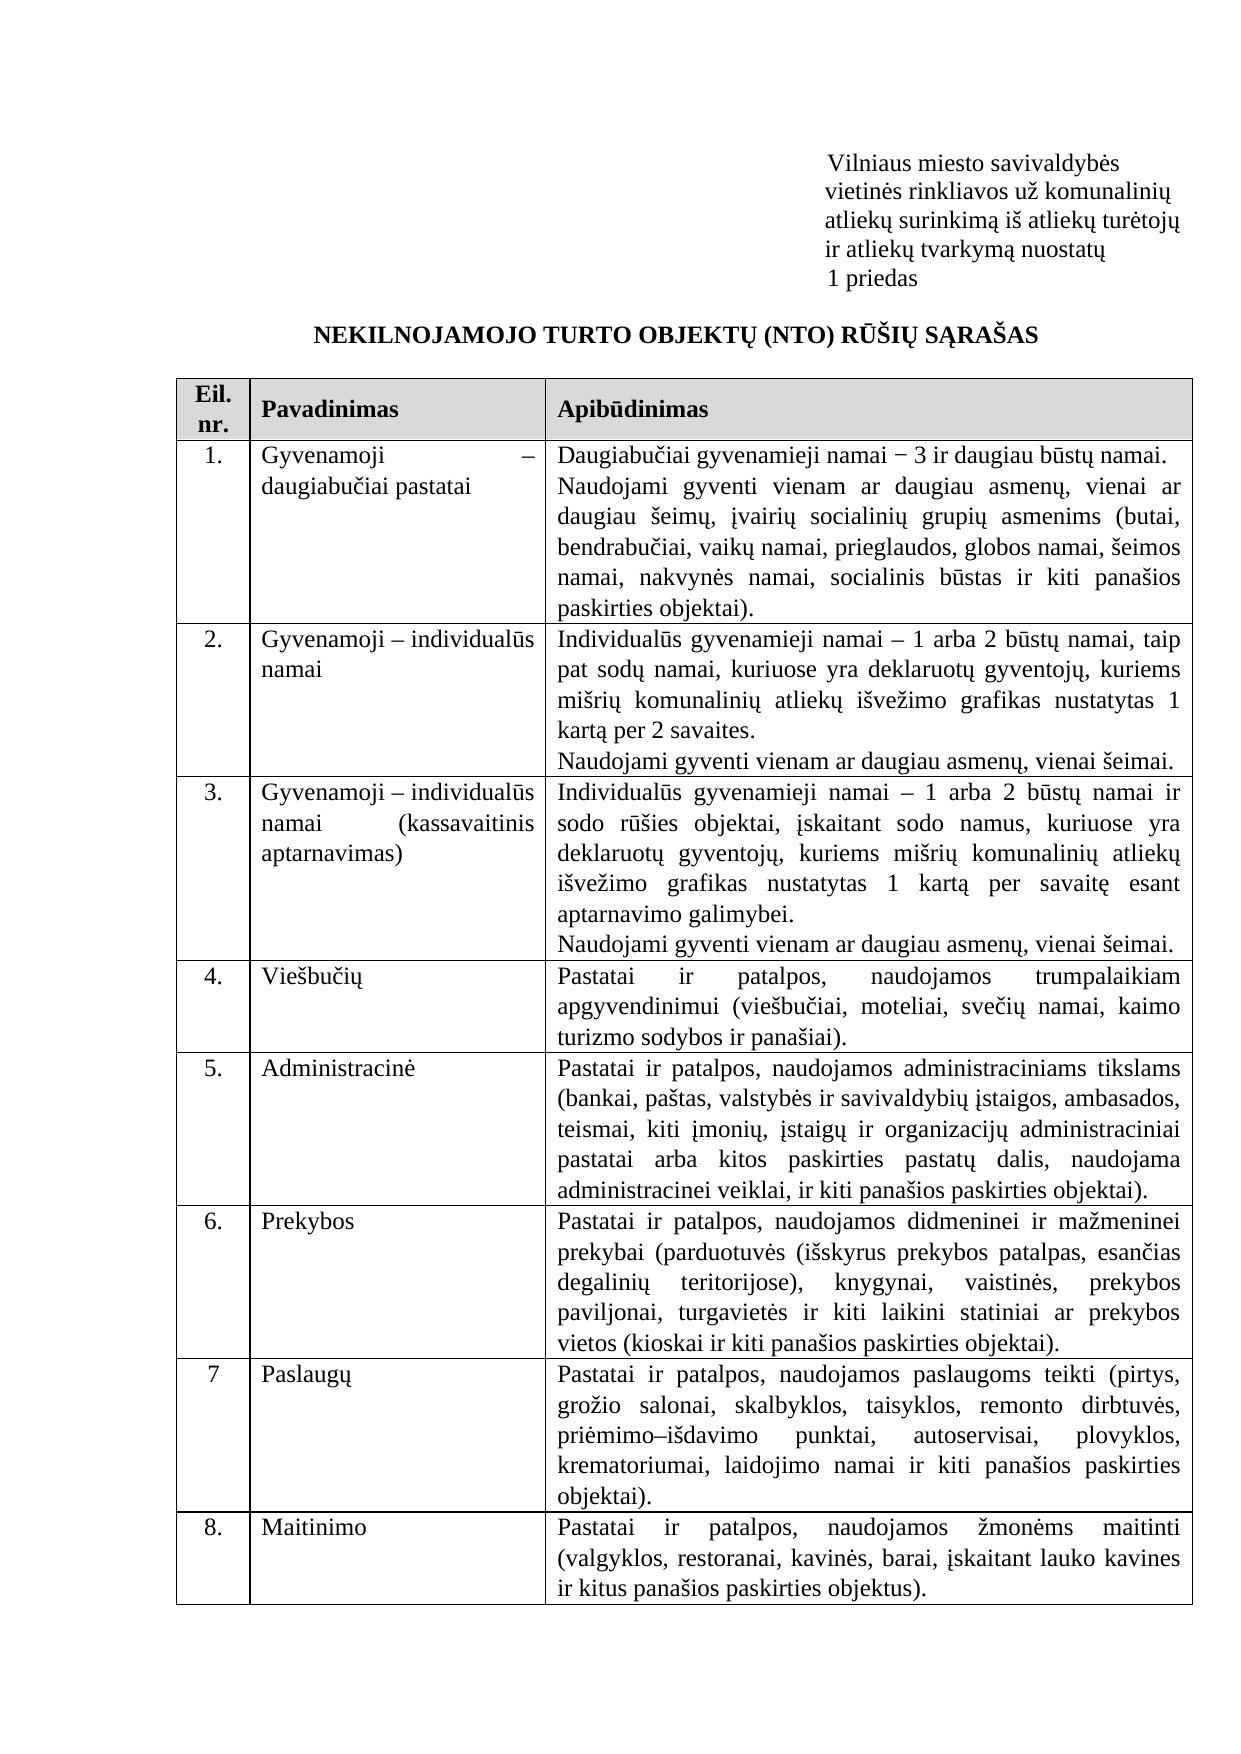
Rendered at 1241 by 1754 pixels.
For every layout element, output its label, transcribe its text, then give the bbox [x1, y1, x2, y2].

table_cell Gyvenamoji – individualūs namai (kassavaitinis aptarnavimas) [251, 777, 545, 960]
table_cell Gyvenamoji – daugiabučiai pastatai [251, 441, 545, 623]
text NEKILNOJAMOJO TURTO OBJEKTŲ (NTO) RŪŠIŲ SĄRAŠAS [177, 320, 1181, 349]
table_cell Pastatai ir patalpos, naudojamos žmonėms maitinti (valgyklos, restoranai, kavinės, barai, įskaitant lauko kavines ir kitus panašios paskirties objektus). [546, 1513, 1192, 1604]
table_cell 1. [177, 441, 249, 623]
table_header Eil. nr. [177, 379, 249, 439]
table_cell Individualūs gyvenamieji namai – 1 arba 2 būstų namai ir sodo rūšies objektai, įskaitant sodo namus, kuriuose yra deklaruotų gyventojų, kuriems mišrių komunalinių atliekų išvežimo grafikas nustatytas 1 kartą per savaitę esant aptarnavimo galimybei. Naudojami gyventi vienam ar daugiau asmenų, vienai šeimai. [546, 777, 1192, 960]
text ir atliekų tvarkymą nuostatų [824, 234, 1181, 263]
text atliekų surinkimą iš atliekų turėtojų [824, 205, 1181, 234]
table_header Apibūdinimas [546, 379, 1192, 439]
table_cell Individualūs gyvenamieji namai – 1 arba 2 būstų namai, taip pat sodų namai, kuriuose yra deklaruotų gyventojų, kuriems mišrių komunalinių atliekų išvežimo grafikas nustatytas 1 kartą per 2 savaites. Naudojami gyventi vienam ar daugiau asmenų, vienai šeimai. [546, 624, 1192, 776]
table_cell Prekybos [251, 1206, 545, 1358]
table_cell 4. [177, 961, 249, 1052]
table_cell Paslaugų [251, 1359, 545, 1511]
table_cell Viešbučių [251, 961, 545, 1052]
table_cell Administracinė [251, 1053, 545, 1205]
table_cell 7 [177, 1359, 249, 1511]
table_cell Pastatai ir patalpos, naudojamos paslaugoms teikti (pirtys, grožio salonai, skalbyklos, taisyklos, remonto dirbtuvės, priėmimo–išdavimo punktai, autoservisai, plovyklos, krematoriumai, laidojimo namai ir kiti panašios paskirties objektai). [546, 1359, 1192, 1511]
table_cell 8. [177, 1513, 249, 1604]
table_cell Maitinimo [251, 1513, 545, 1604]
table_cell Daugiabučiai gyvenamieji namai − 3 ir daugiau būstų namai. Naudojami gyventi vienam ar daugiau asmenų, vienai ar daugiau šeimų, įvairių socialinių grupių asmenims (butai, bendrabučiai, vaikų namai, prieglaudos, globos namai, šeimos namai, nakvynės namai, socialinis būstas ir kiti panašios paskirties objektai). [546, 441, 1192, 623]
table_cell 3. [177, 777, 249, 960]
table_cell Pastatai ir patalpos, naudojamos didmeninei ir mažmeninei prekybai (parduotuvės (išskyrus prekybos patalpas, esančias degalinių teritorijose), knygynai, vaistinės, prekybos paviljonai, turgavietės ir kiti laikini statiniai ar prekybos vietos (kioskai ir kiti panašios paskirties objektai). [546, 1206, 1192, 1358]
text vietinės rinkliavos už komunalinių [824, 176, 1181, 205]
table_cell 6. [177, 1206, 249, 1358]
text Vilniaus miesto savivaldybės [177, 148, 1181, 176]
table_cell 2. [177, 624, 249, 776]
table_header Pavadinimas [251, 379, 545, 439]
table_cell Pastatai ir patalpos, naudojamos trumpalaikiam apgyvendinimui (viešbučiai, moteliai, svečių namai, kaimo turizmo sodybos ir panašiai). [546, 961, 1192, 1052]
table_cell 5. [177, 1053, 249, 1205]
table_cell Gyvenamoji – individualūs namai [251, 624, 545, 776]
table_cell Pastatai ir patalpos, naudojamos administraciniams tikslams (bankai, paštas, valstybės ir savivaldybių įstaigos, ambasados, teismai, kiti įmonių, įstaigų ir organizacijų administraciniai pastatai arba kitos paskirties pastatų dalis, naudojama administracinei veiklai, ir kiti panašios paskirties objektai). [546, 1053, 1192, 1205]
text 1 priedas [827, 263, 1181, 291]
